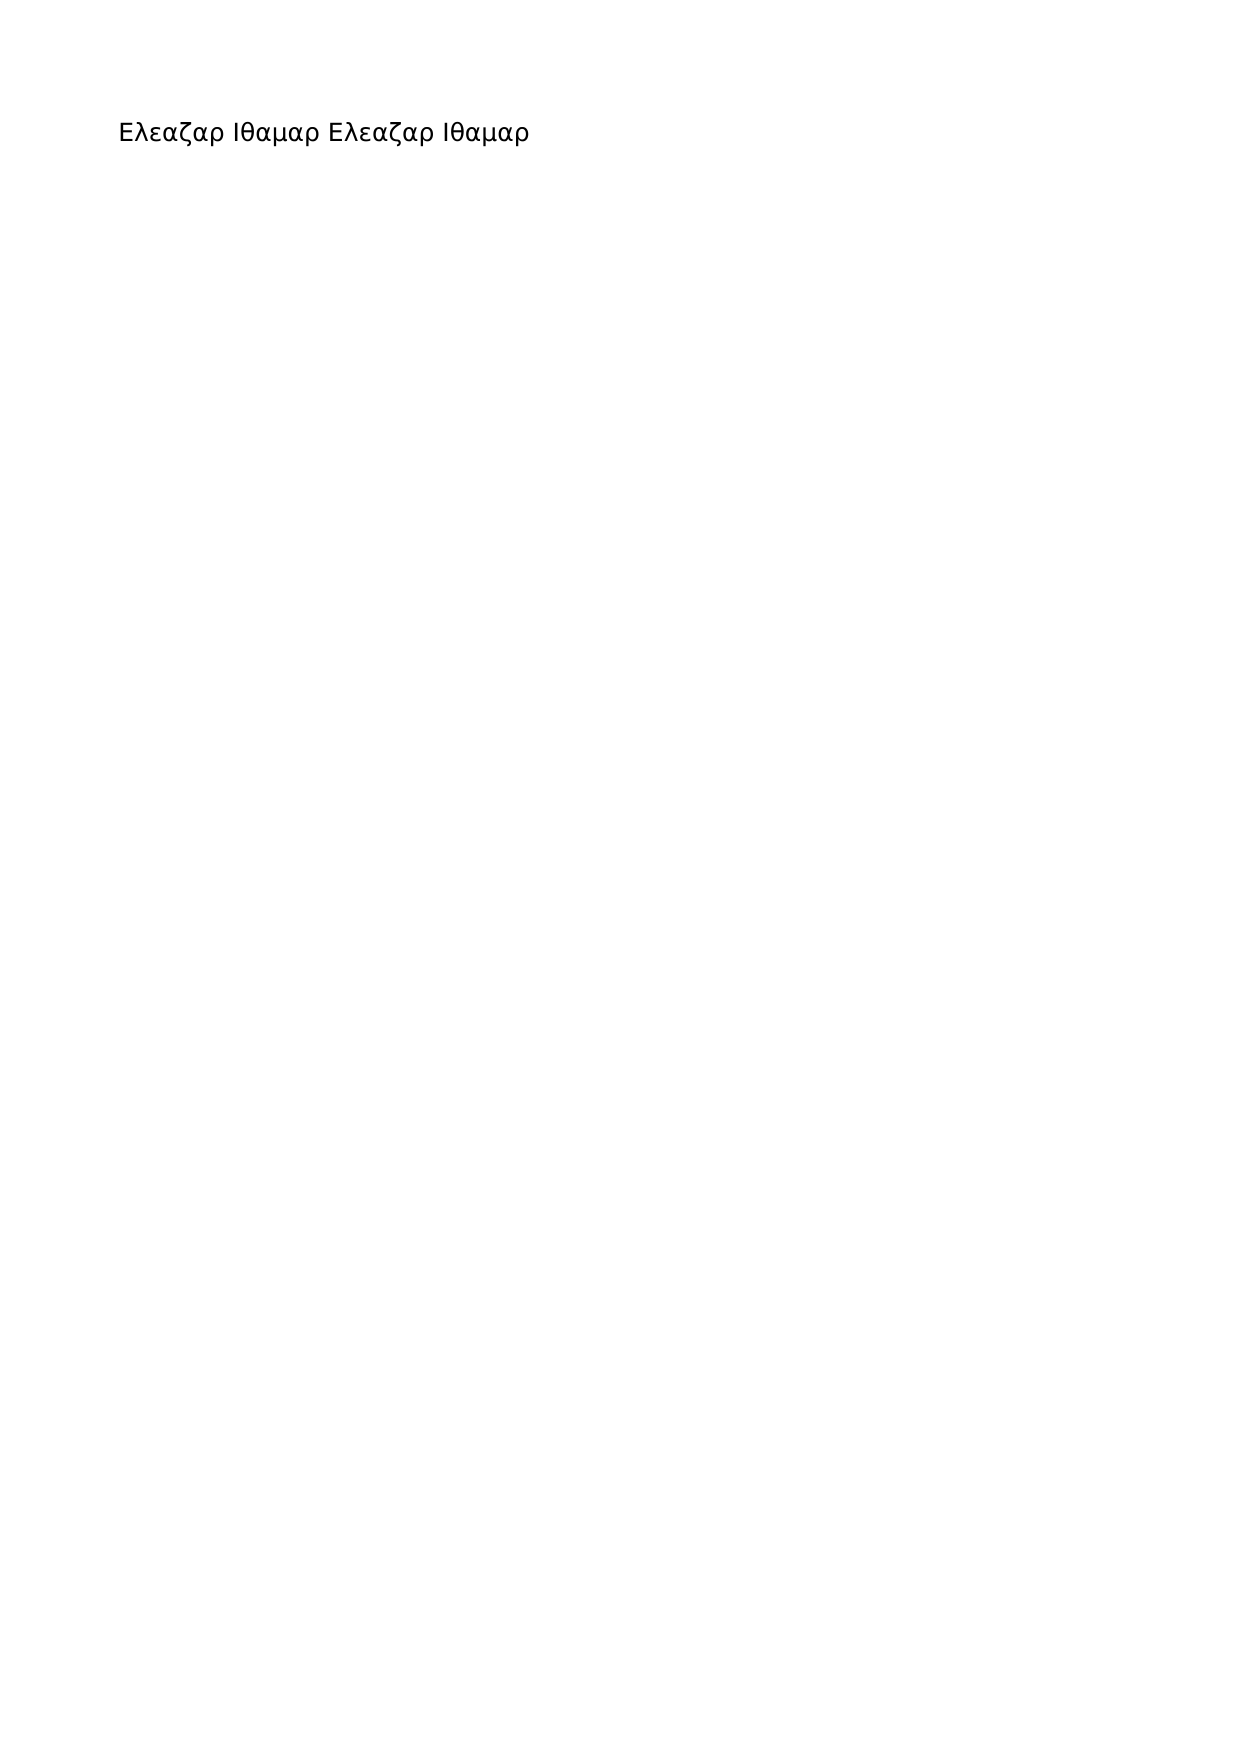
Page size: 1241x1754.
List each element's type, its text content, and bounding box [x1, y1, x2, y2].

text Ελεαζαρ Ιθαμαρ Ελεαζαρ Ιθαμαρ [118, 118, 1122, 147]
